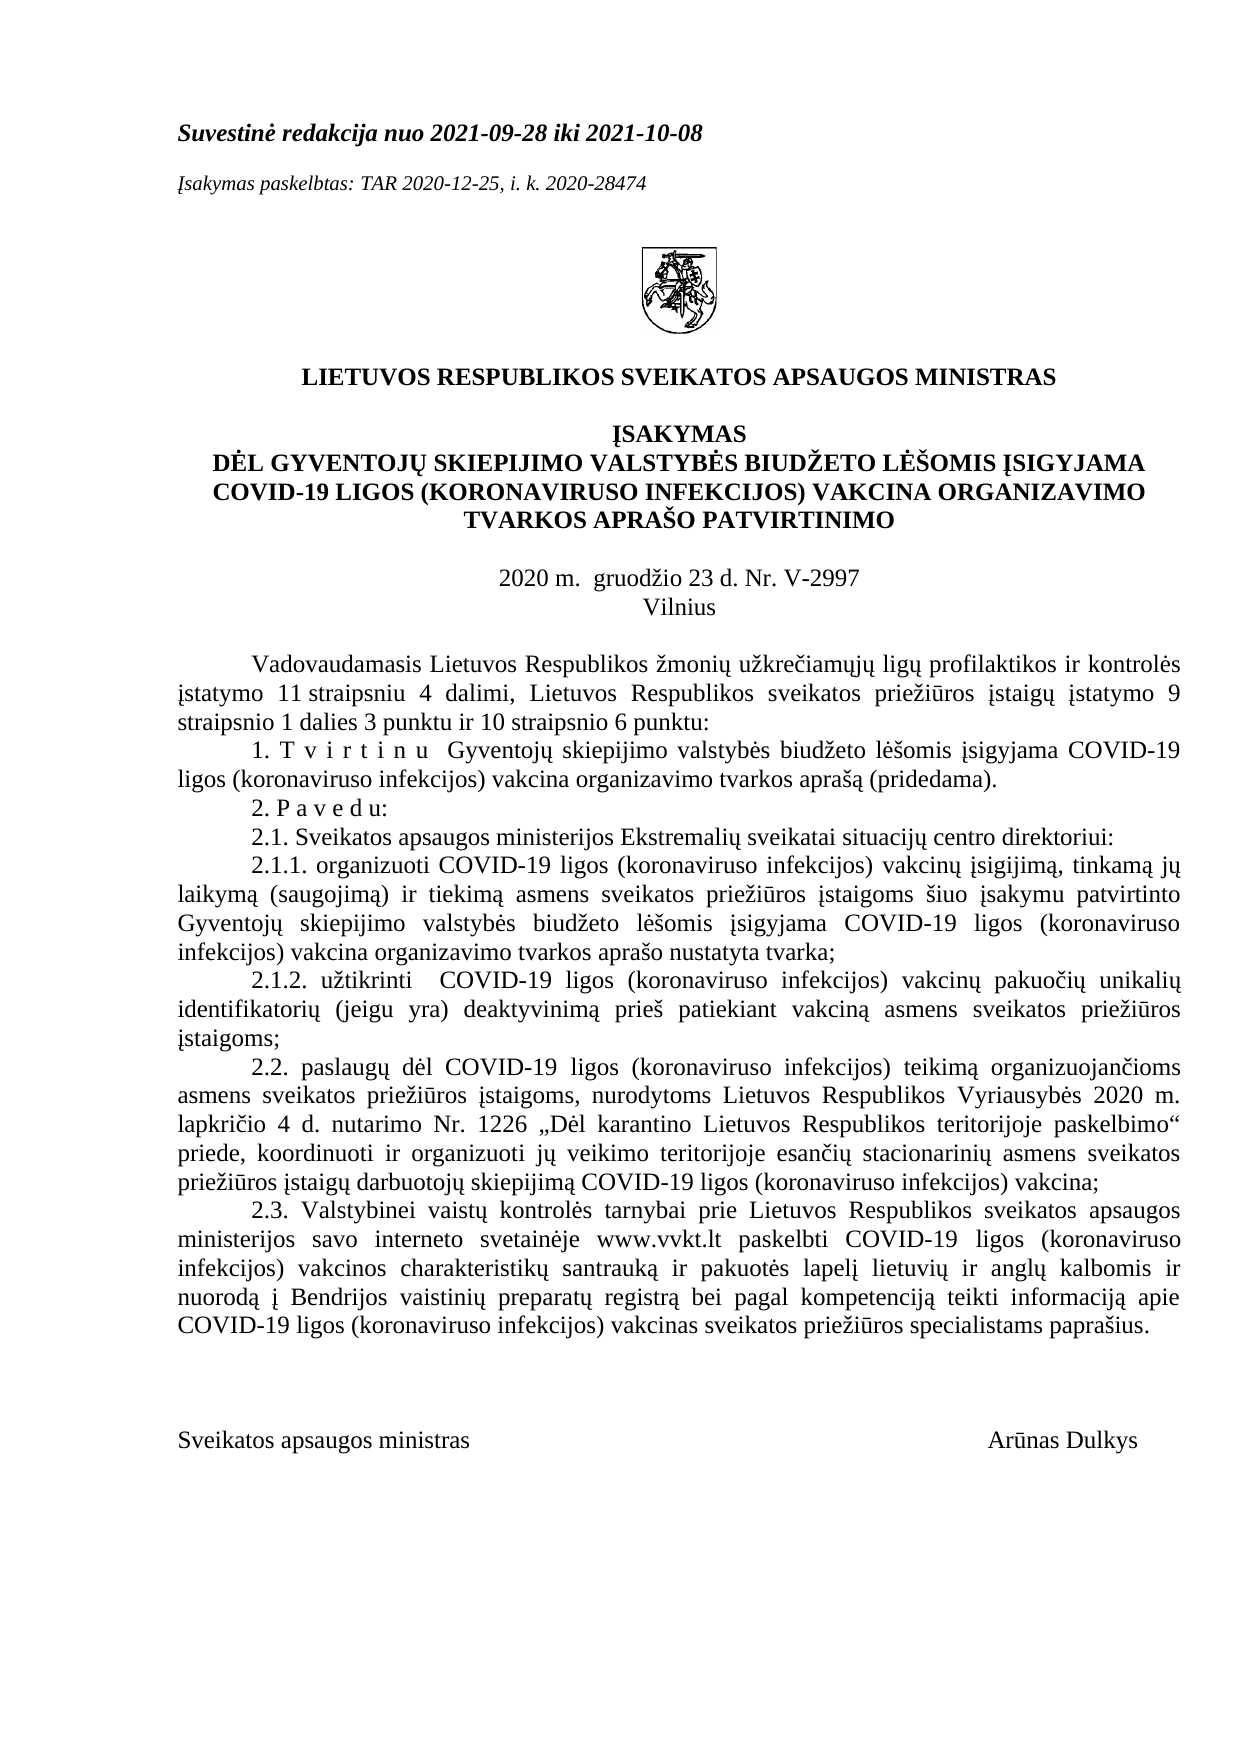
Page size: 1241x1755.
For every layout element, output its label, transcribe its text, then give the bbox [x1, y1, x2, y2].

text 1. T v i r t i n u Gyventojų skiepijimo valstybės biudžeto lėšomis įsigyjama COVID-19 ligos (koronaviruso infekcijos) vakcina organizavimo tvarkos aprašą (pridedama). [177, 736, 1181, 793]
text Sveikatos apsaugos ministras Arūnas Dulkys [177, 1426, 1181, 1454]
text Vilnius [177, 592, 1181, 621]
text 2.2. paslaugų dėl COVID-19 ligos (koronaviruso infekcijos) teikimą organizuojančioms asmens sveikatos priežiūros įstaigoms, nurodytoms Lietuvos Respublikos Vyriausybės 2020 m. lapkričio 4 d. nutarimo Nr. 1226 „Dėl karantino Lietuvos Respublikos teritorijoje paskelbimo“ priede, koordinuoti ir organizuoti jų veikimo teritorijoje esančių stacionarinių asmens sveikatos priežiūros įstaigų darbuotojų skiepijimą COVID-19 ligos (koronaviruso infekcijos) vakcina; [177, 1052, 1181, 1196]
text 2.1. Sveikatos apsaugos ministerijos Ekstremalių sveikatai situacijų centro direktoriui: [177, 822, 1181, 851]
text 2.1.2. užtikrinti COVID-19 ligos (koronaviruso infekcijos) vakcinų pakuočių unikalių identifikatorių (jeigu yra) deaktyvinimą prieš patiekiant vakciną asmens sveikatos priežiūros įstaigoms; [177, 966, 1181, 1052]
text ĮSAKYMAS [177, 419, 1181, 448]
text 2.1.1. organizuoti COVID-19 ligos (koronaviruso infekcijos) vakcinų įsigijimą, tinkamą jų laikymą (saugojimą) ir tiekimą asmens sveikatos priežiūros įstaigoms šiuo įsakymu patvirtinto Gyventojų skiepijimo valstybės biudžeto lėšomis įsigyjama COVID-19 ligos (koronaviruso infekcijos) vakcina organizavimo tvarkos aprašo nustatyta tvarka; [177, 851, 1181, 966]
text DĖL GYVENTOJŲ SKIEPIJIMO VALSTYBĖS BIUDŽETO LĖŠOMIS ĮSIGYJAMA COVID-19 LIGOS (KORONAVIRUSO INFEKCIJOS) VAKCINA ORGANIZAVIMO TVARKOS APRAŠO PATVIRTINIMO [177, 448, 1181, 534]
text Įsakymas paskelbtas: TAR 2020-12-25, i. k. 2020-28474 [177, 171, 1181, 195]
text 2.3. Valstybinei vaistų kontrolės tarnybai prie Lietuvos Respublikos sveikatos apsaugos ministerijos savo interneto svetainėje www.vvkt.lt paskelbti COVID-19 ligos (koronaviruso infekcijos) vakcinos charakteristikų santrauką ir pakuotės lapelį lietuvių ir anglų kalbomis ir nuorodą į Bendrijos vaistinių preparatų registrą bei pagal kompetenciją teikti informaciją apie COVID-19 ligos (koronaviruso infekcijos) vakcinas sveikatos priežiūros specialistams paprašius. [177, 1196, 1181, 1339]
text 2020 m. gruodžio 23 d. Nr. V-2997 [177, 563, 1181, 592]
text Vadovaudamasis Lietuvos Respublikos žmonių užkrečiamųjų ligų profilaktikos ir kontrolės įstatymo 11 straipsniu 4 dalimi, Lietuvos Respublikos sveikatos priežiūros įstaigų įstatymo 9 straipsnio 1 dalies 3 punktu ir 10 straipsnio 6 punktu: [177, 649, 1181, 736]
text Suvestinė redakcija nuo 2021-09-28 iki 2021-10-08 [177, 118, 1181, 147]
text 2. P a v e d u: [177, 793, 1181, 822]
text LIETUVOS RESPUBLIKOS SVEIKATOS APSAUGOS MINISTRAS [177, 362, 1181, 391]
